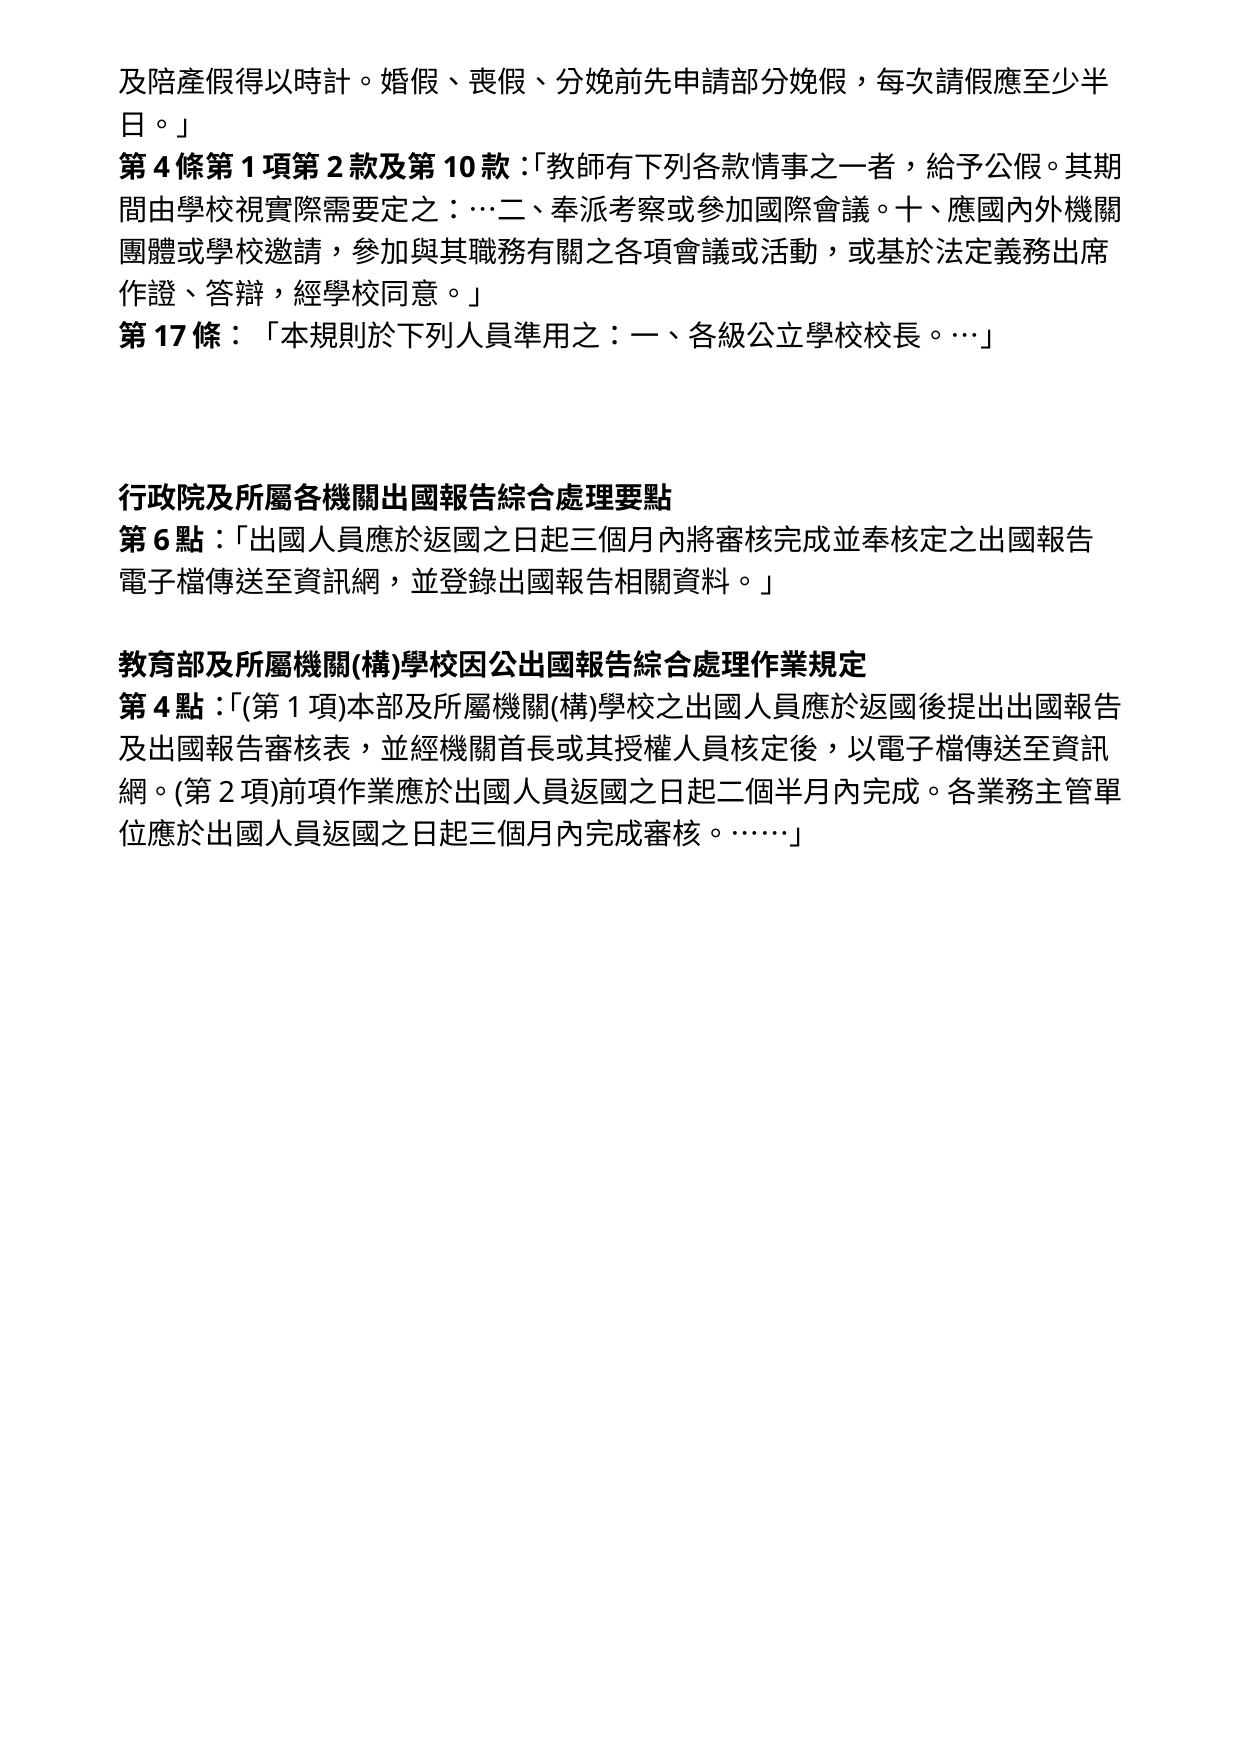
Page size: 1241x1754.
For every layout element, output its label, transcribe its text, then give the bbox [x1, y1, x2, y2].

text 第4條第1項第2款及第10款：「教師有下列各款情事之一者，給予公假。其期間由學校視實際需要定之：…二、奉派考察或參加國際會議。十、應國內外機關團體或學校邀請，參加與其職務有關之各項會議或活動，或基於法定義務出席作證、答辯，經學校同意。」 [118, 144, 1122, 313]
text 行政院及所屬各機關出國報告綜合處理要點 [118, 474, 1122, 517]
text 第4點：「(第1項)本部及所屬機關(構)學校之出國人員應於返國後提出出國報告及出國報告審核表，並經機關首長或其授權人員核定後，以電子檔傳送至資訊網。(第2項)前項作業應於出國人員返國之日起二個半月內完成。各業務主管單位應於出國人員返國之日起三個月內完成審核。……」 [118, 683, 1122, 853]
text 教育部及所屬機關(構)學校因公出國報告綜合處理作業規定 [118, 641, 1122, 683]
text 及陪產假得以時計。婚假、喪假、分娩前先申請部分娩假，每次請假應至少半日。」 [118, 59, 1122, 144]
text 電子檔傳送至資訊網，並登錄出國報告相關資料。」 [118, 559, 1122, 601]
text 第6點：「出國人員應於返國之日起三個月內將審核完成並奉核定之出國報告 [118, 517, 1122, 559]
text 第17條：「本規則於下列人員準用之：一、各級公立學校校長。…」 [118, 313, 1122, 355]
